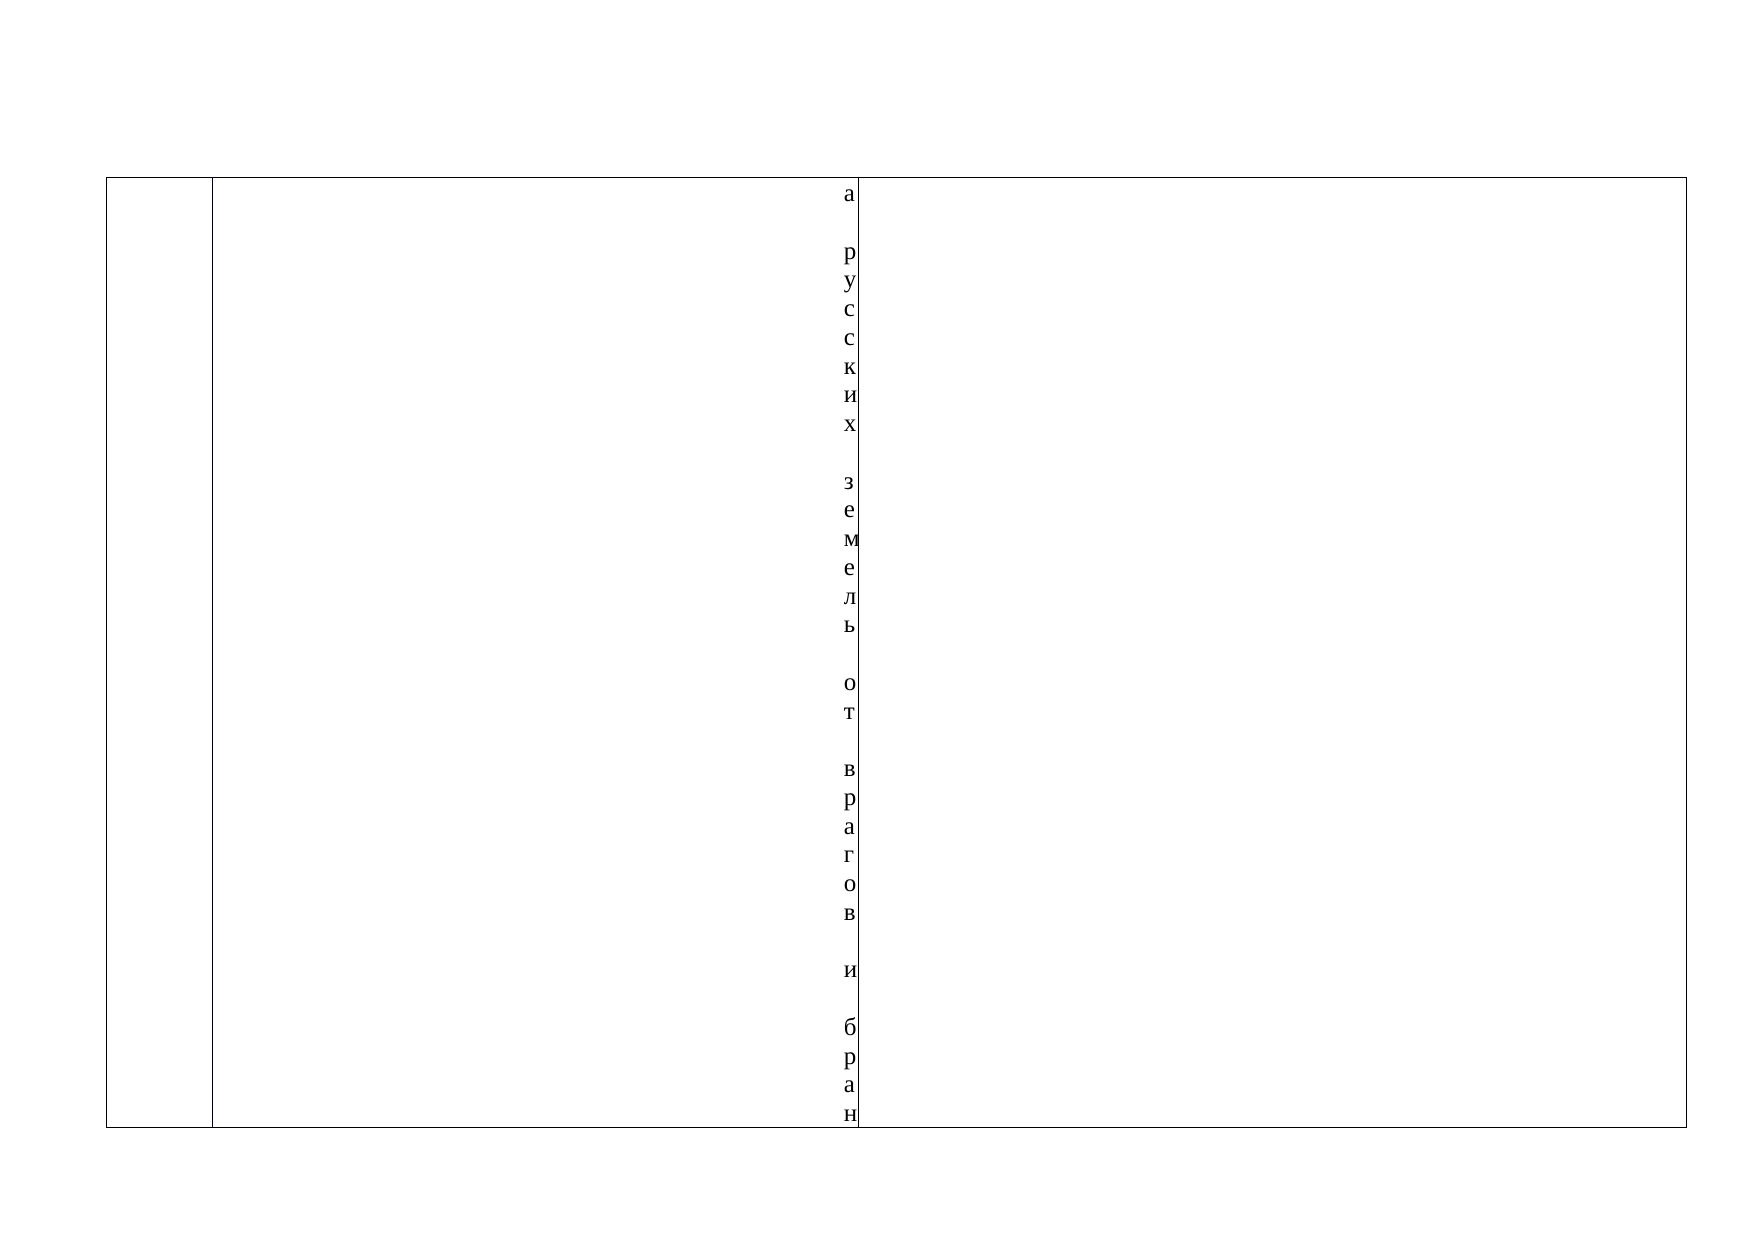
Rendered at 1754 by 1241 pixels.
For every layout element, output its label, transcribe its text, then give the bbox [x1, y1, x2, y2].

table_cell [107, 178, 212, 1127]
table_cell Защита русских земель от врагов и бранные подвиги А. Невского. Особенности содержания и формы воинской повести и жития [213, 178, 858, 1127]
table_cell 1 [859, 178, 1686, 1127]
